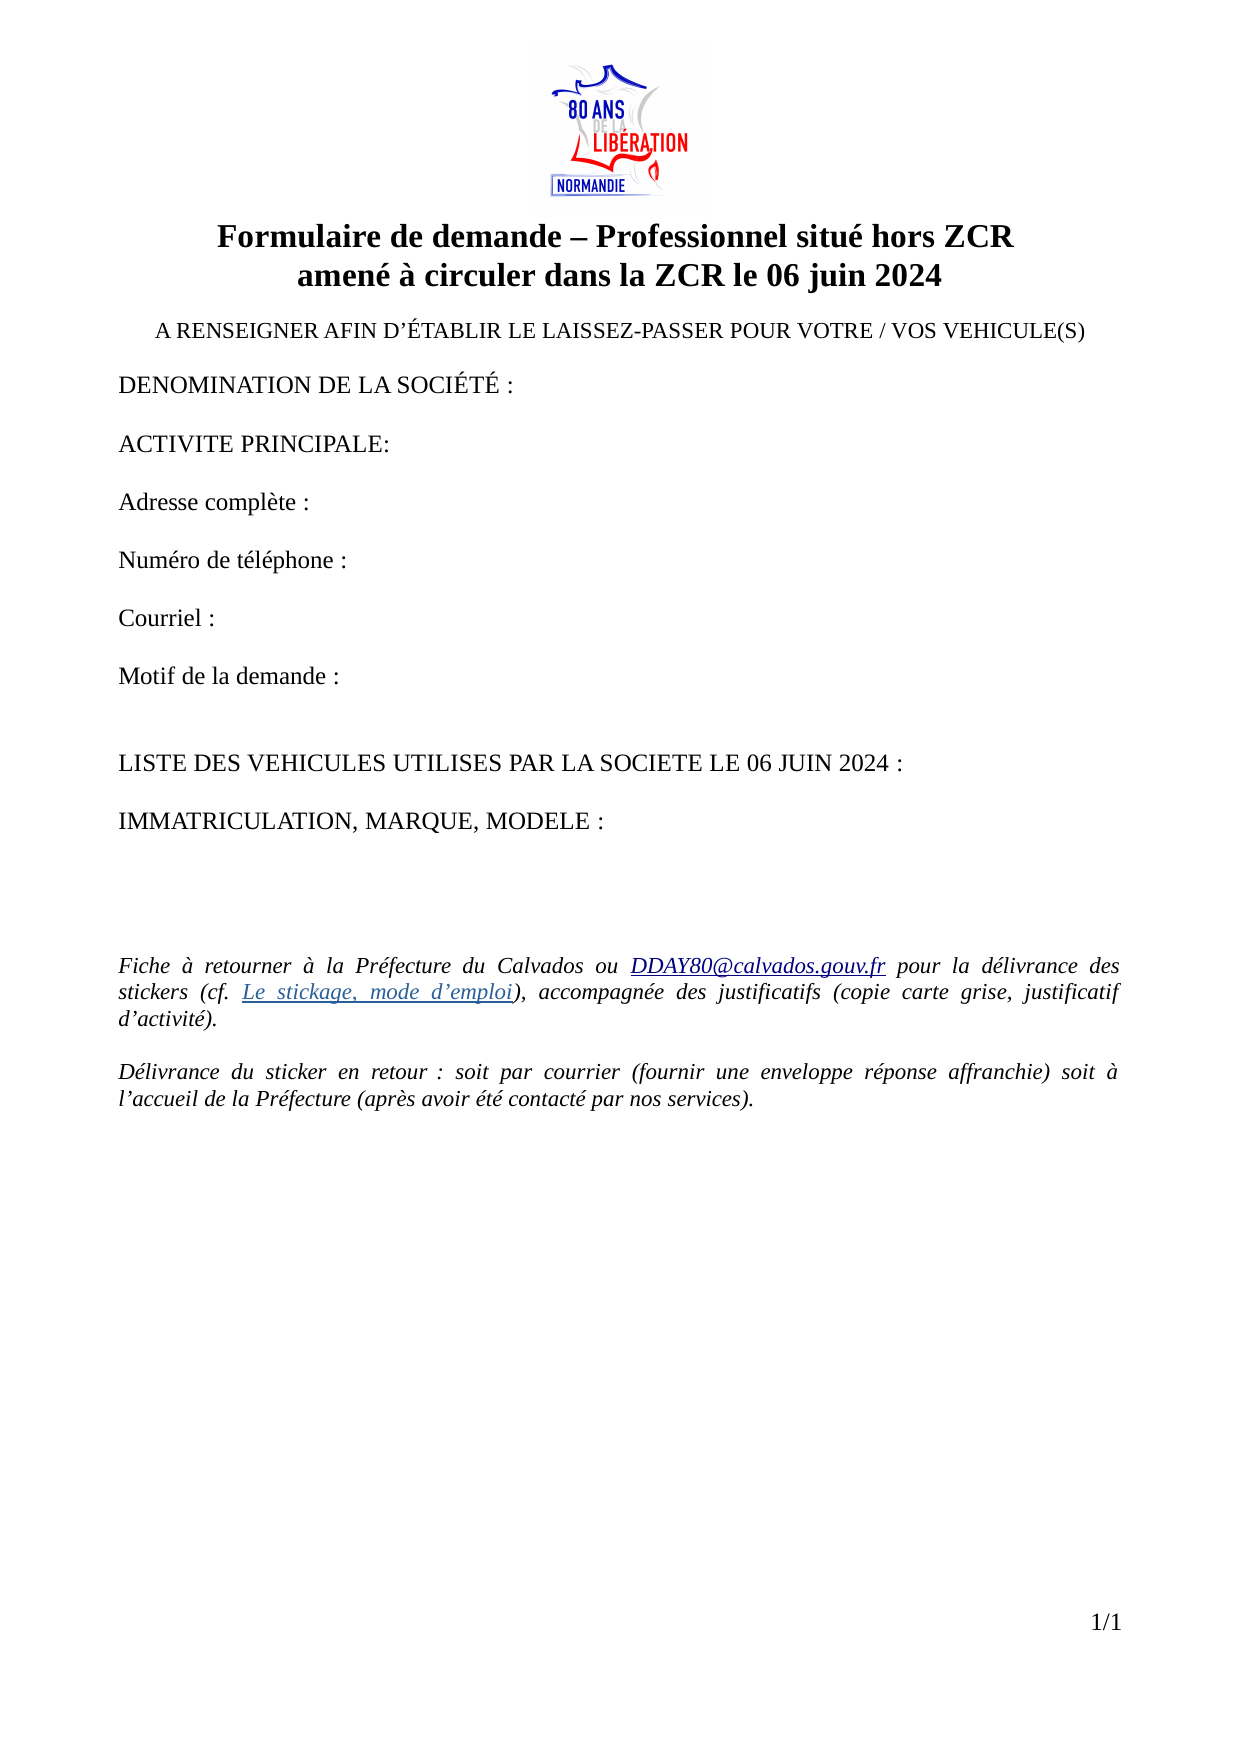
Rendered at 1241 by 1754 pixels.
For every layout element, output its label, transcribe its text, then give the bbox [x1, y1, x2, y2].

text ACTIVITE PRINCIPALE: [118, 428, 1122, 457]
text LISTE DES VEHICULES UTILISES PAR LA SOCIETE LE 06 JUIN 2024 : [118, 748, 1122, 777]
text Adresse complète : [118, 487, 1122, 516]
text Courriel : [118, 603, 1122, 632]
text Numéro de téléphone : [118, 545, 1122, 574]
text A RENSEIGNER AFIN D’ÉTABLIR LE LAISSEZ-PASSER POUR VOTRE / VOS VEHICULE(S) [118, 317, 1122, 344]
text Fiche à retourner à la Préfecture du Calvados ou DDAY80@calvados.gouv.fr pour la délivrance des stickers (cf. Le stickage, mode d’emploi), accompagnée des justificatifs (copie carte grise, justificatif d’activité). [118, 952, 1122, 1031]
text Motif de la demande : [118, 661, 1122, 690]
text Délivrance du sticker en retour : soit par courrier (fournir une enveloppe réponse affranchie) soit à l’accueil de la Préfecture (après avoir été contacté par nos services). [118, 1058, 1122, 1111]
text Formulaire de demande – Professionnel situé hors ZCR [118, 177, 1122, 255]
picture [530, 44, 710, 217]
text IMMATRICULATION, MARQUE, MODELE : [118, 806, 1122, 835]
text DENOMINATION DE LA SOCIÉTÉ : [118, 370, 1122, 399]
text amené à circuler dans la ZCR le 06 juin 2024 [118, 255, 1122, 293]
